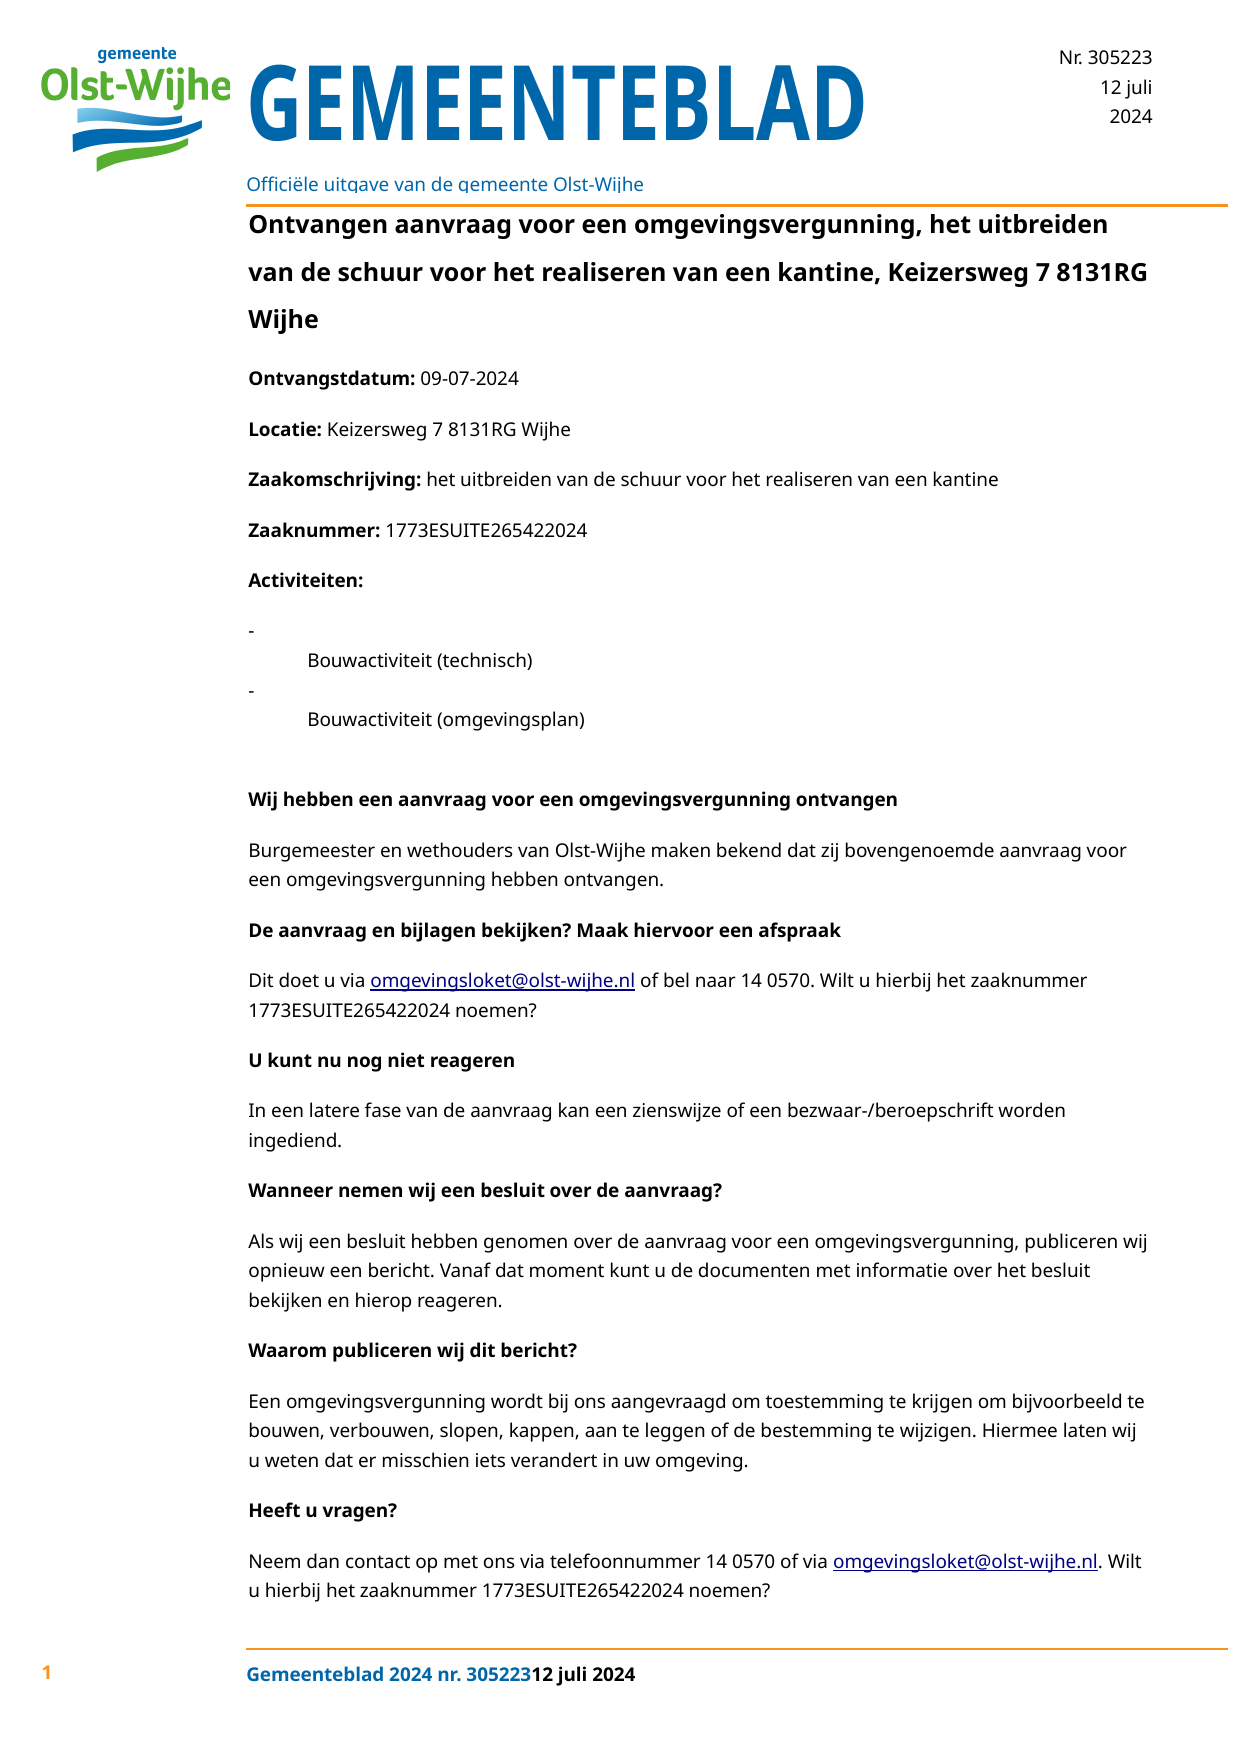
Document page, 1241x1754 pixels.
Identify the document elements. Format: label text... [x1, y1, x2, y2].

text In een latere fase van de aanvraag kan een zienswijze of een bezwaar-/beroepschrift worden ingediend. [248, 1098, 1152, 1153]
text Dit doet u via omgevingsloket@olst-wijhe.nl of bel naar 14 0570. Wilt u hierbij het zaaknummer 1773ESUITE265422024 noemen? [248, 967, 1152, 1022]
text Als wij een besluit hebben genomen over de aanvraag voor een omgevingsvergunning, publiceren wij opnieuw een bericht. Vanaf dat moment kunt u de documenten met informatie over het besluit bekijken en hierop reageren. [248, 1228, 1152, 1313]
text Wij hebben een aanvraag voor een omgevingsvergunning ontvangen [248, 786, 1152, 812]
text Activiteiten: [248, 567, 1152, 593]
text Neem dan contact op met ons via telefoonnummer 14 0570 of via omgevingsloket@olst-wijhe.nl. Wilt u hierbij het zaaknummer 1773ESUITE265422024 noemen? [248, 1548, 1152, 1603]
text Zaaknummer: 1773ESUITE265422024 [248, 517, 1152, 542]
text Burgemeester en wethouders van Olst-Wijhe maken bekend dat zij bovengenoemde aanvraag voor een omgevingsvergunning hebben ontvangen. [248, 837, 1152, 892]
text U kunt nu nog niet reageren [248, 1047, 1152, 1073]
text Locatie: Keizersweg 7 8131RG Wijhe [248, 416, 1152, 442]
list Bouwactiviteit (technisch) [248, 647, 1152, 673]
text Ontvangstdatum: 09-07-2024 [248, 366, 1152, 391]
text Waarom publiceren wij dit bericht? [248, 1338, 1152, 1363]
text Heeft u vragen? [248, 1498, 1152, 1523]
text Zaakomschrijving: het uitbreiden van de schuur voor het realiseren van een kantine [248, 466, 1152, 492]
text Ontvangen aanvraag voor een omgevingsvergunning, het uitbreiden van de schuur voor het realiseren van een kantine, Keizersweg 7 8131RG Wijhe [248, 207, 1152, 336]
text De aanvraag en bijlagen bekijken? Maak hiervoor een afspraak [248, 917, 1152, 942]
text Een omgevingsvergunning wordt bij ons aangevraagd om toestemming te krijgen om bijvoorbeeld te bouwen, verbouwen, slopen, kappen, aan te leggen of de bestemming te wijzigen. Hiermee laten wij u weten dat er misschien iets verandert in uw omgeving. [248, 1388, 1152, 1473]
list Bouwactiviteit (omgevingsplan) [248, 706, 1152, 732]
text Wanneer nemen wij een besluit over de aanvraag? [248, 1178, 1152, 1203]
picture [41, 47, 231, 172]
